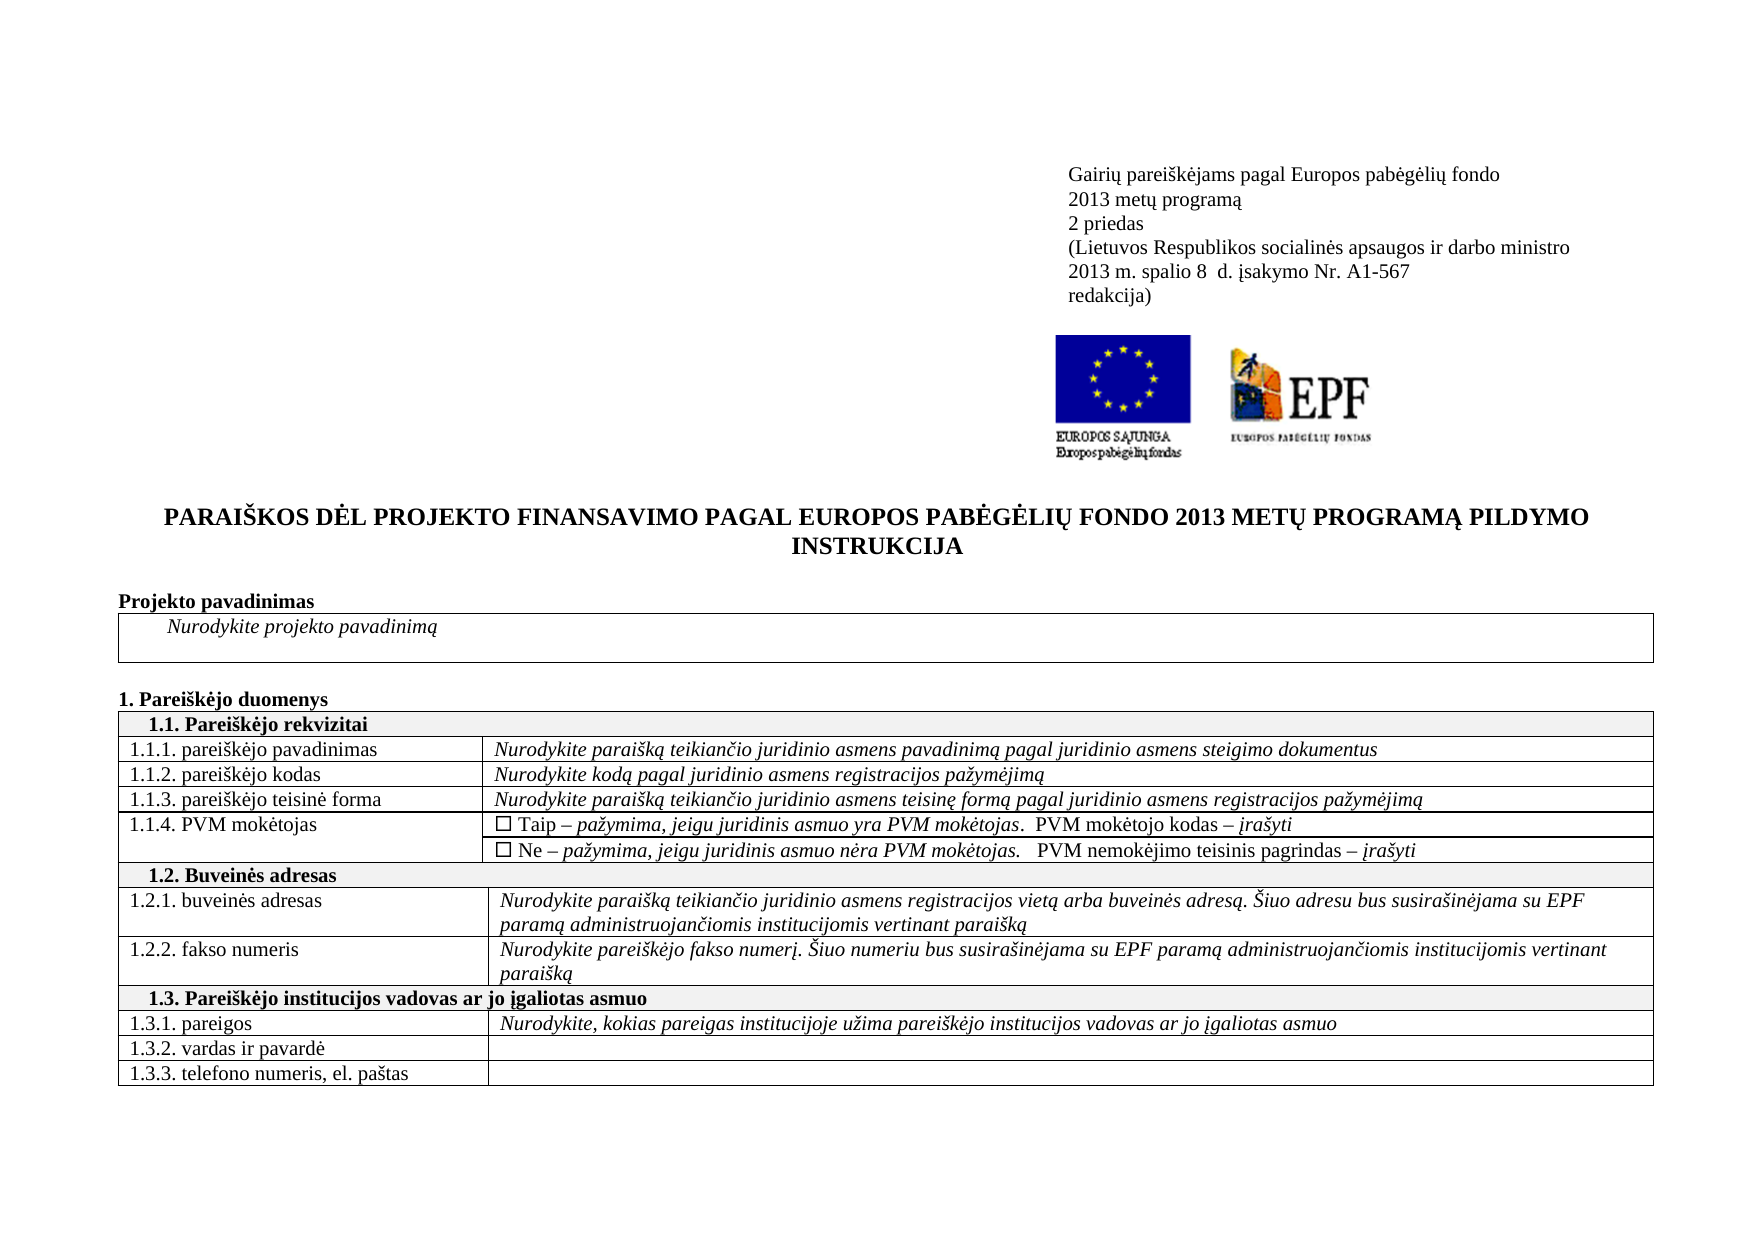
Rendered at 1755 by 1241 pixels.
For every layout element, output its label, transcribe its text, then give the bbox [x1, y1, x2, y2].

table_cell 1.2. Buveinės adresas [119, 863, 1604, 887]
text Gairių pareiškėjams pagal Europos pabėgėlių fondo [1068, 162, 1636, 186]
table_cell 1.2.2. fakso numeris [119, 937, 488, 985]
table_cell 1.1.3. pareiškėjo teisinė forma [119, 787, 482, 811]
text 1. Pareiškėjo duomenys [118, 687, 1636, 711]
text (Lietuvos Respublikos socialinės apsaugos ir darbo ministro [1068, 234, 1636, 259]
table_cell Nurodykite paraišką teikiančio juridinio asmens teisinę formą pagal juridinio asmens registracijos pažymėjimą [483, 787, 1653, 811]
table_cell Nurodykite paraišką teikiančio juridinio asmens registracijos vietą arba buveinės adresą. Šiuo adresu bus susirašinėjama su EPF paramą administruojančiomis institucijomis vertinant paraišką [489, 888, 1653, 936]
table_cell [489, 1036, 1653, 1060]
table_cell [] Ne – pažymima, jeigu juridinis asmuo nėra PVM mokėtojas. PVM nemokėjimo teisinis pagrindas – įrašyti [483, 838, 1653, 862]
table_cell [1592, 986, 1653, 1010]
table_cell [] Taip – pažymima, jeigu juridinis asmuo yra PVM mokėtojas. PVM mokėtojo kodas – įrašyti [483, 813, 1653, 836]
text 2013 metų programą [1068, 186, 1636, 211]
table_cell [1604, 863, 1653, 887]
table_cell 1.1.4. PVM mokėtojas [119, 813, 482, 862]
table_header Nurodykite projekto pavadinimą [119, 614, 1653, 662]
table_cell 1.3.1. pareigos [119, 1011, 488, 1035]
table_cell 1.3.3. telefono numeris, el. paštas [119, 1061, 488, 1085]
text redakcija) [1068, 283, 1636, 307]
table_cell 1.3. Pareiškėjo institucijos vadovas ar jo įgaliotas asmuo [119, 986, 1592, 1010]
table_cell 1.1.1. pareiškėjo pavadinimas [119, 737, 482, 761]
text PARAIŠKOS DĖL PROJEKTO FINANSAVIMO PAGAL EUROPOS PABĖGĖLIŲ FONDO 2013 METŲ PROGRAMĄ PILDYMO INSTRUKCIJA [118, 502, 1636, 560]
table_cell 1.2.1. buveinės adresas [119, 888, 488, 936]
text 2 priedas [1068, 211, 1636, 234]
table_header 1.1. Pareiškėjo rekvizitai [119, 712, 1653, 736]
table_cell [489, 1061, 1653, 1085]
text Projekto pavadinimas [118, 588, 1636, 613]
table_cell Nurodykite paraišką teikiančio juridinio asmens pavadinimą pagal juridinio asmens steigimo dokumentus [483, 737, 1653, 761]
table_cell Nurodykite kodą pagal juridinio asmens registracijos pažymėjimą [483, 762, 1653, 786]
table_cell Nurodykite, kokias pareigas institucijoje užima pareiškėjo institucijos vadovas ar jo įgaliotas asmuo [489, 1011, 1653, 1035]
table_cell 1.1.2. pareiškėjo kodas [119, 762, 482, 786]
table_cell Nurodykite pareiškėjo fakso numerį. Šiuo numeriu bus susirašinėjama su EPF paramą administruojančiomis institucijomis vertinant paraišką [489, 937, 1653, 985]
table_cell 1.3.2. vardas ir pavardė [119, 1036, 488, 1060]
text 2013 m. spalio 8 d. įsakymo Nr. A1-567 [1068, 259, 1636, 283]
